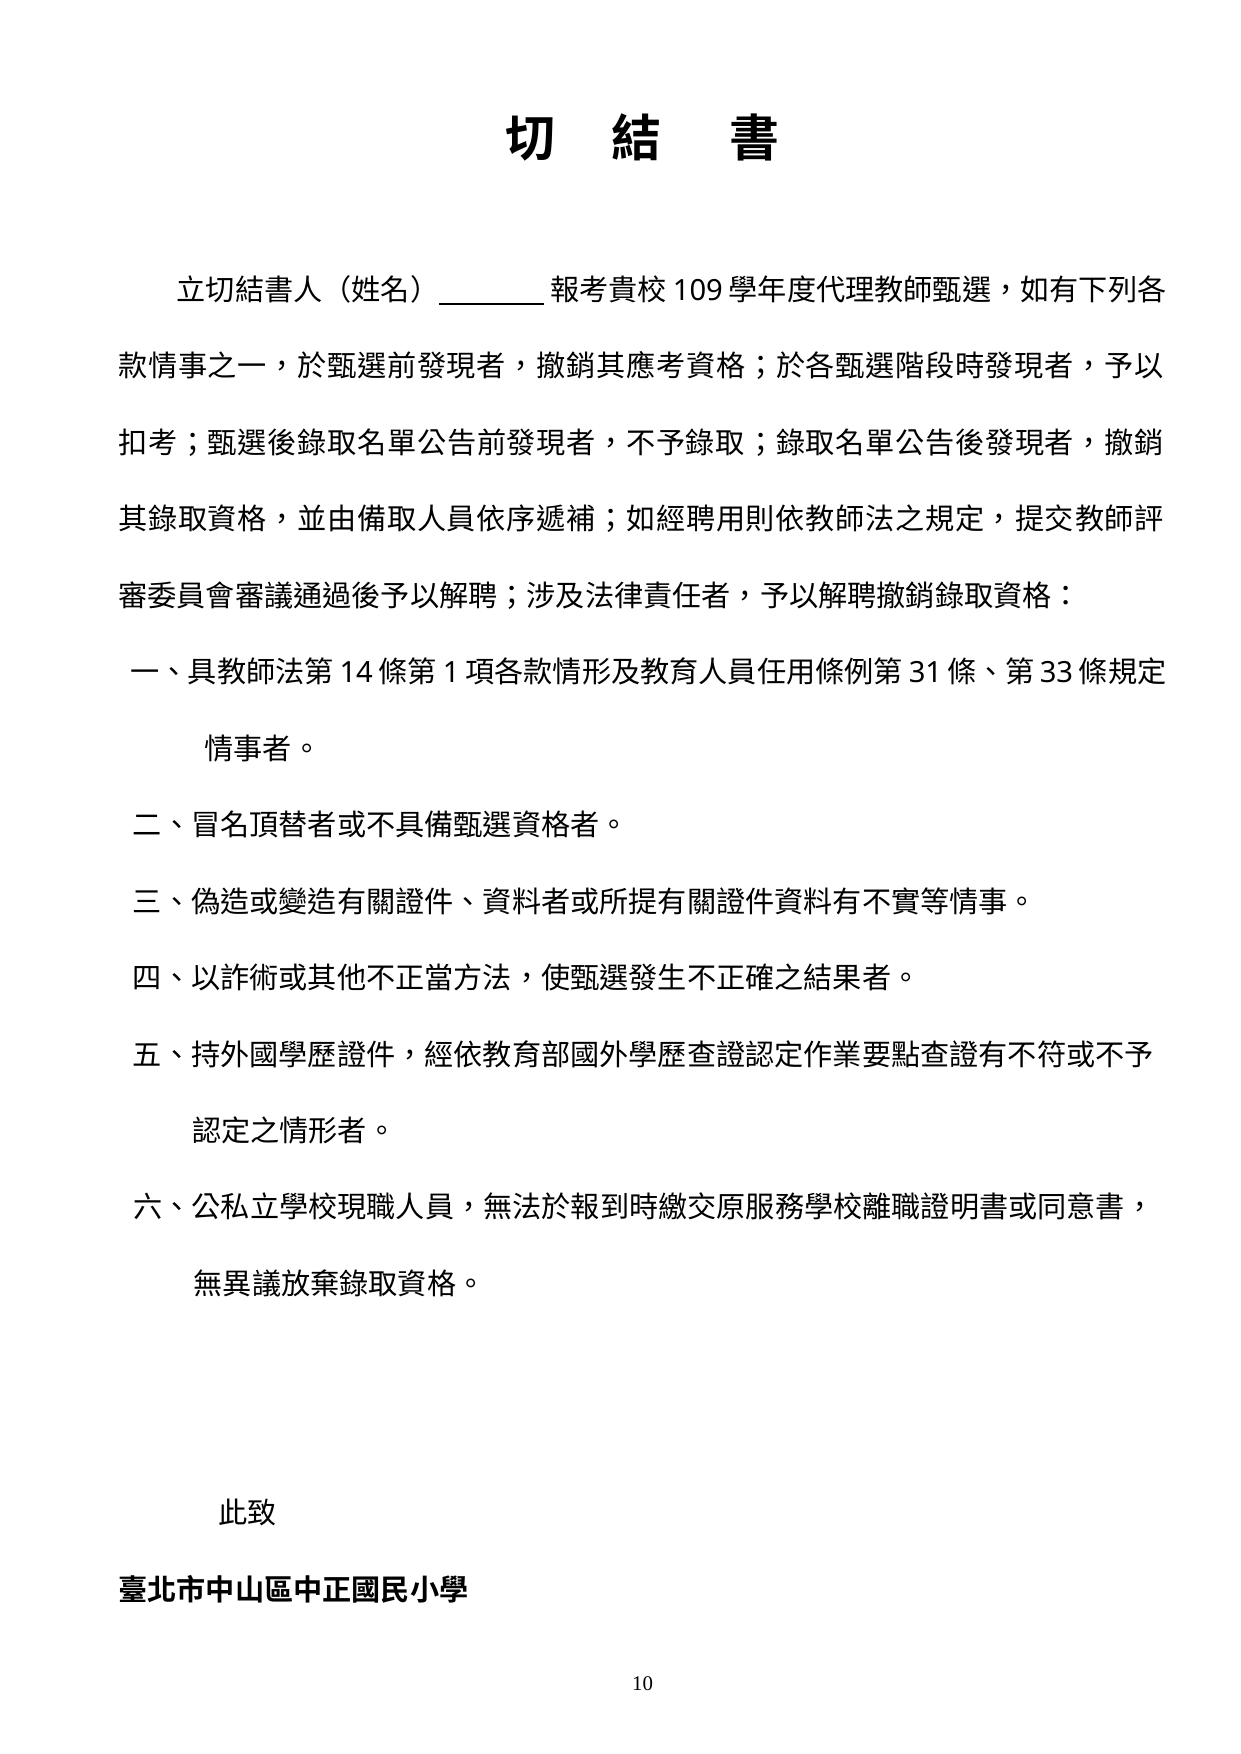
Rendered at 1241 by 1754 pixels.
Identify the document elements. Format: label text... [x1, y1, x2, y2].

text 五、持外國學歷證件，經依教育部國外學歷查證認定作業要點查證有不符或不予認定之情形者。 [133, 1014, 1166, 1167]
text 三、偽造或變造有關證件、資料者或所提有關證件資料有不實等情事。 [118, 861, 1166, 937]
text 臺北市中山區中正國民小學 [118, 1549, 1166, 1626]
text 一、具教師法第14條第1項各款情形及教育人員任用條例第31條、第33條規定情事者。 [131, 632, 1166, 784]
text 立切結書人（姓名） 報考貴校109學年度代理教師甄選，如有下列各款情事之一，於甄選前發現者，撤銷其應考資格；於各甄選階段時發現者，予以扣考；甄選後錄取名單公告前發現者，不予錄取；錄取名單公告後發現者，撤銷其錄取資格，並由備取人員依序遞補；如經聘用則依教師法之規定，提交教師評審委員會審議通過後予以解聘；涉及法律責任者，予以解聘撤銷錄取資格： [118, 249, 1166, 632]
text 切 結 書 [118, 96, 1166, 173]
text 二、冒名頂替者或不具備甄選資格者。 [118, 784, 1166, 861]
text 六、公私立學校現職人員，無法於報到時繳交原服務學校離職證明書或同意書，無異議放棄錄取資格。 [133, 1167, 1166, 1320]
text 此致 [218, 1473, 1166, 1549]
text 四、以詐術或其他不正當方法，使甄選發生不正確之結果者。 [118, 937, 1166, 1014]
